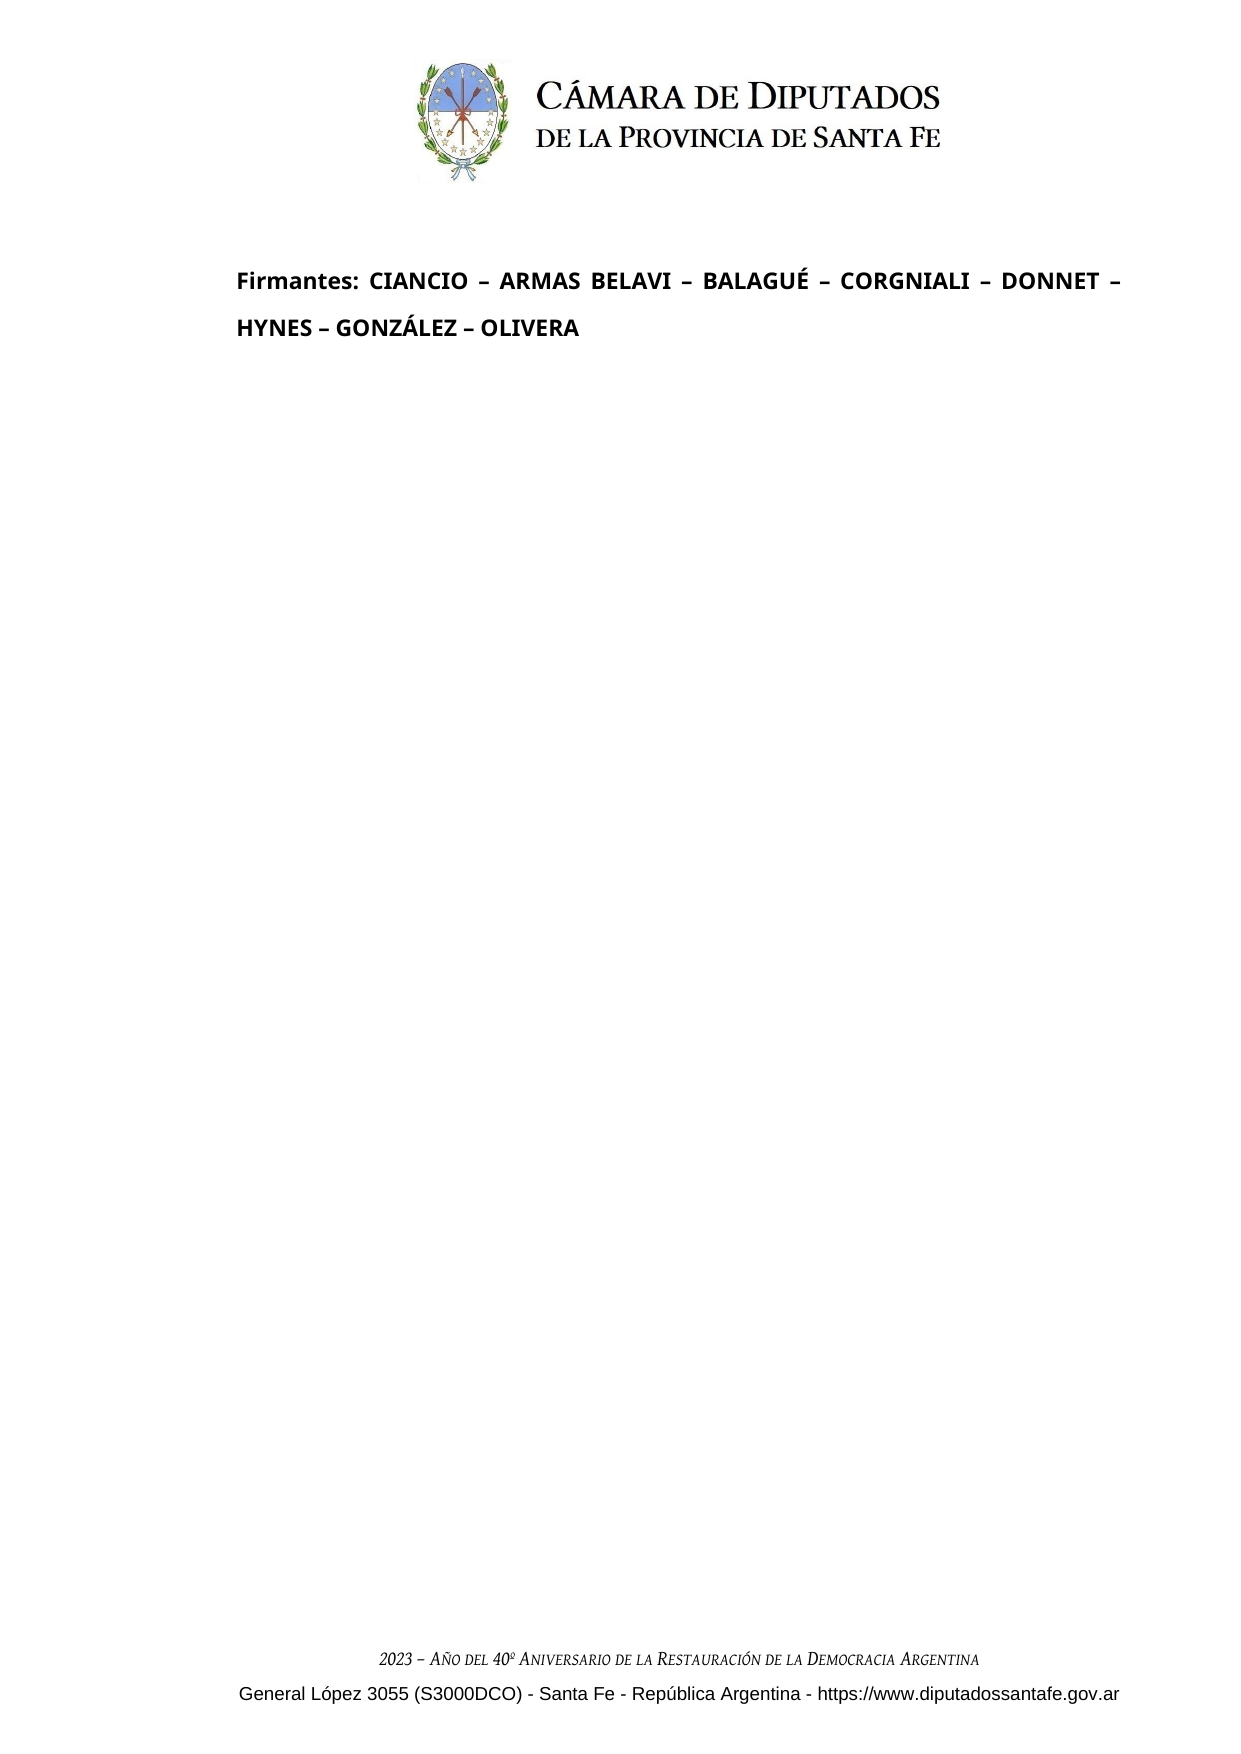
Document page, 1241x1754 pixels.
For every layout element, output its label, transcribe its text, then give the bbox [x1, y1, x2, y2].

picture [413, 59, 945, 183]
text Firmantes: CIANCIO – ARMAS BELAVI – BALAGUÉ – CORGNIALI – DONNET – HYNES – GONZÁLEZ – OLIVERA [236, 265, 1122, 343]
